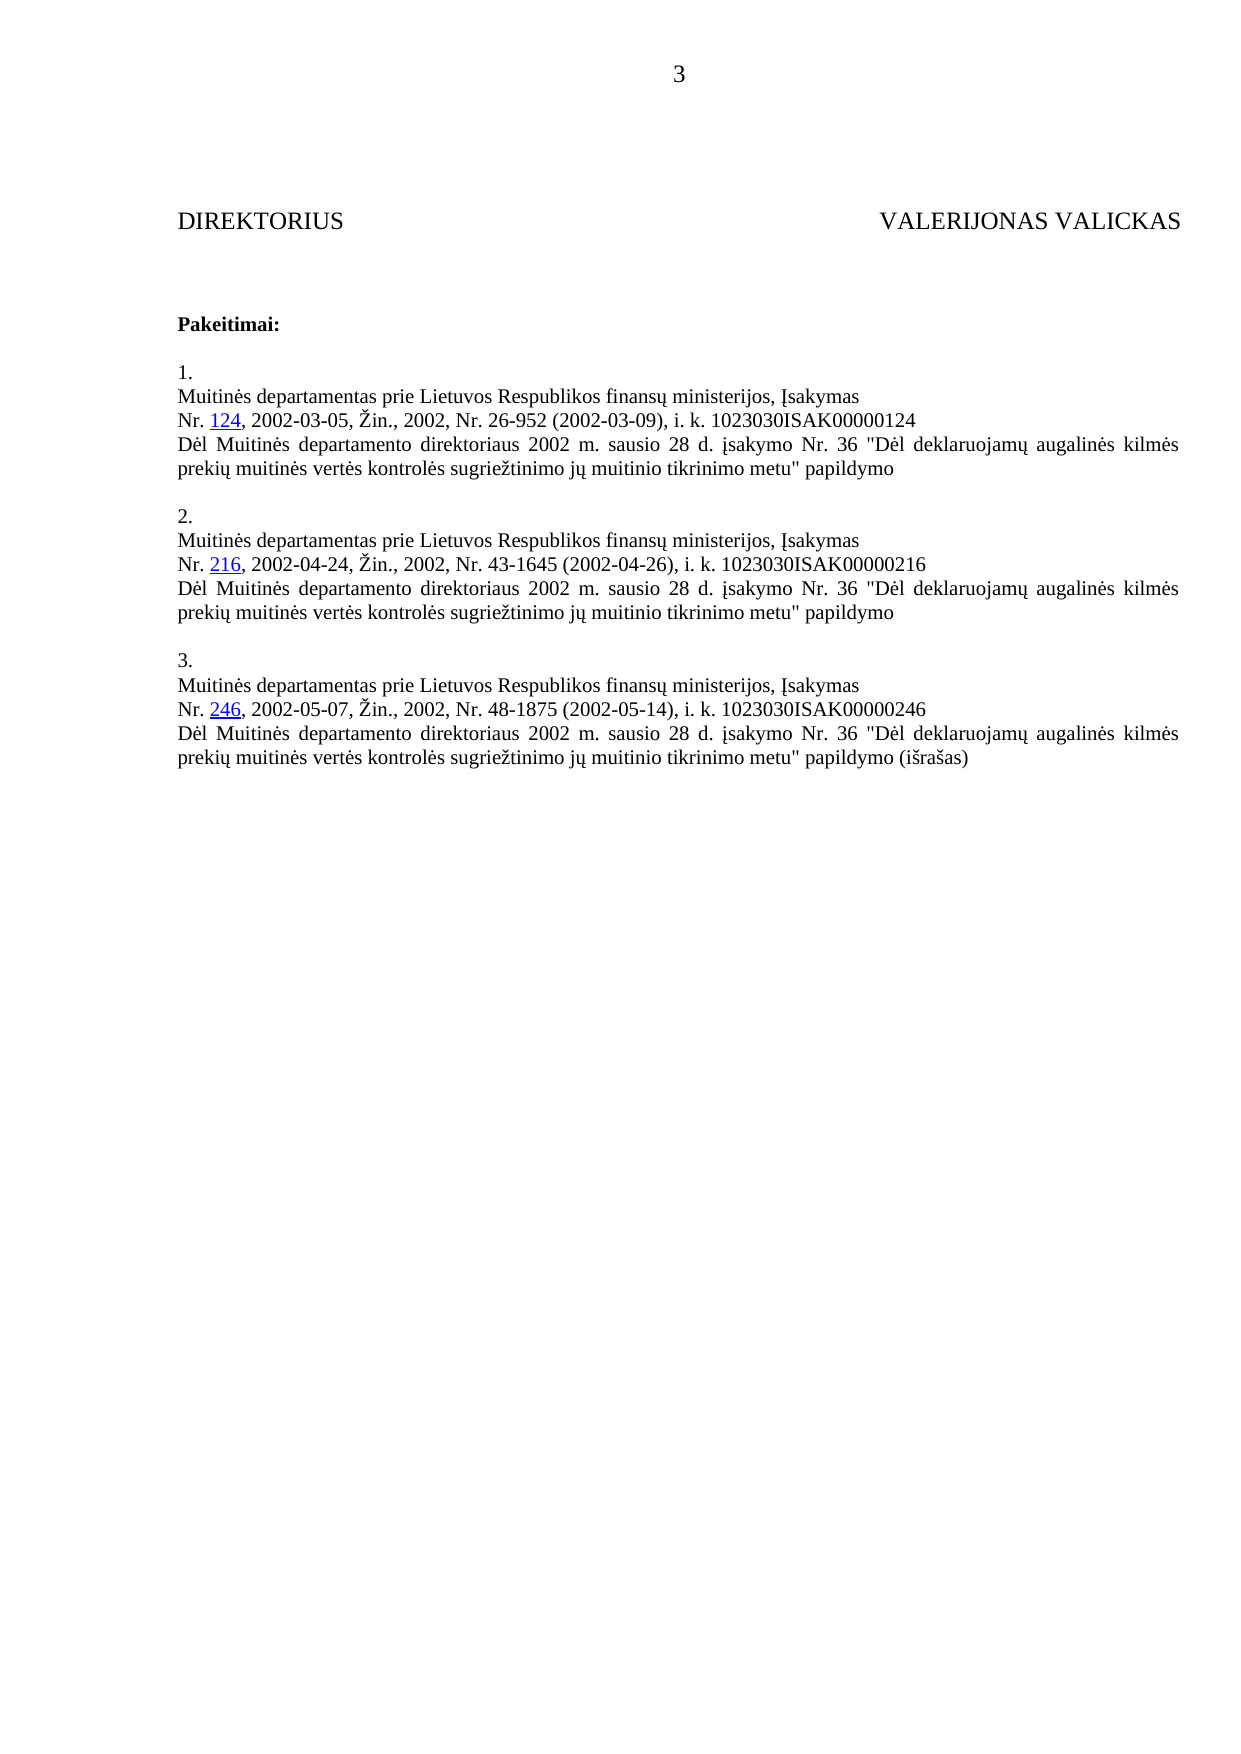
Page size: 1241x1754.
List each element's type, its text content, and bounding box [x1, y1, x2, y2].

text 3. [177, 648, 1181, 672]
text Nr. 216, 2002-04-24, Žin., 2002, Nr. 43-1645 (2002-04-26), i. k. 1023030ISAK00000216 [177, 552, 1181, 576]
text Nr. 246, 2002-05-07, Žin., 2002, Nr. 48-1875 (2002-05-14), i. k. 1023030ISAK00000246 [177, 697, 1181, 721]
text Muitinės departamentas prie Lietuvos Respublikos finansų ministerijos, Įsakymas [177, 528, 1181, 552]
text Muitinės departamentas prie Lietuvos Respublikos finansų ministerijos, Įsakymas [177, 672, 1181, 697]
text 1. [177, 360, 1181, 384]
text 2. [177, 504, 1181, 528]
text DIREKTORIUS VALERIJONAS VALICKAS [177, 206, 1181, 235]
text Dėl Muitinės departamento direktoriaus 2002 m. sausio 28 d. įsakymo Nr. 36 "Dėl deklaruojamų augalinės kilmės prekių muitinės vertės kontrolės sugriežtinimo jų muitinio tikrinimo metu" papildymo [177, 432, 1181, 480]
text Dėl Muitinės departamento direktoriaus 2002 m. sausio 28 d. įsakymo Nr. 36 "Dėl deklaruojamų augalinės kilmės prekių muitinės vertės kontrolės sugriežtinimo jų muitinio tikrinimo metu" papildymo [177, 576, 1181, 624]
text Nr. 124, 2002-03-05, Žin., 2002, Nr. 26-952 (2002-03-09), i. k. 1023030ISAK00000124 [177, 408, 1181, 432]
text Dėl Muitinės departamento direktoriaus 2002 m. sausio 28 d. įsakymo Nr. 36 "Dėl deklaruojamų augalinės kilmės prekių muitinės vertės kontrolės sugriežtinimo jų muitinio tikrinimo metu" papildymo (išrašas) [177, 721, 1181, 769]
text Pakeitimai: [177, 312, 1181, 336]
text Muitinės departamentas prie Lietuvos Respublikos finansų ministerijos, Įsakymas [177, 384, 1181, 408]
